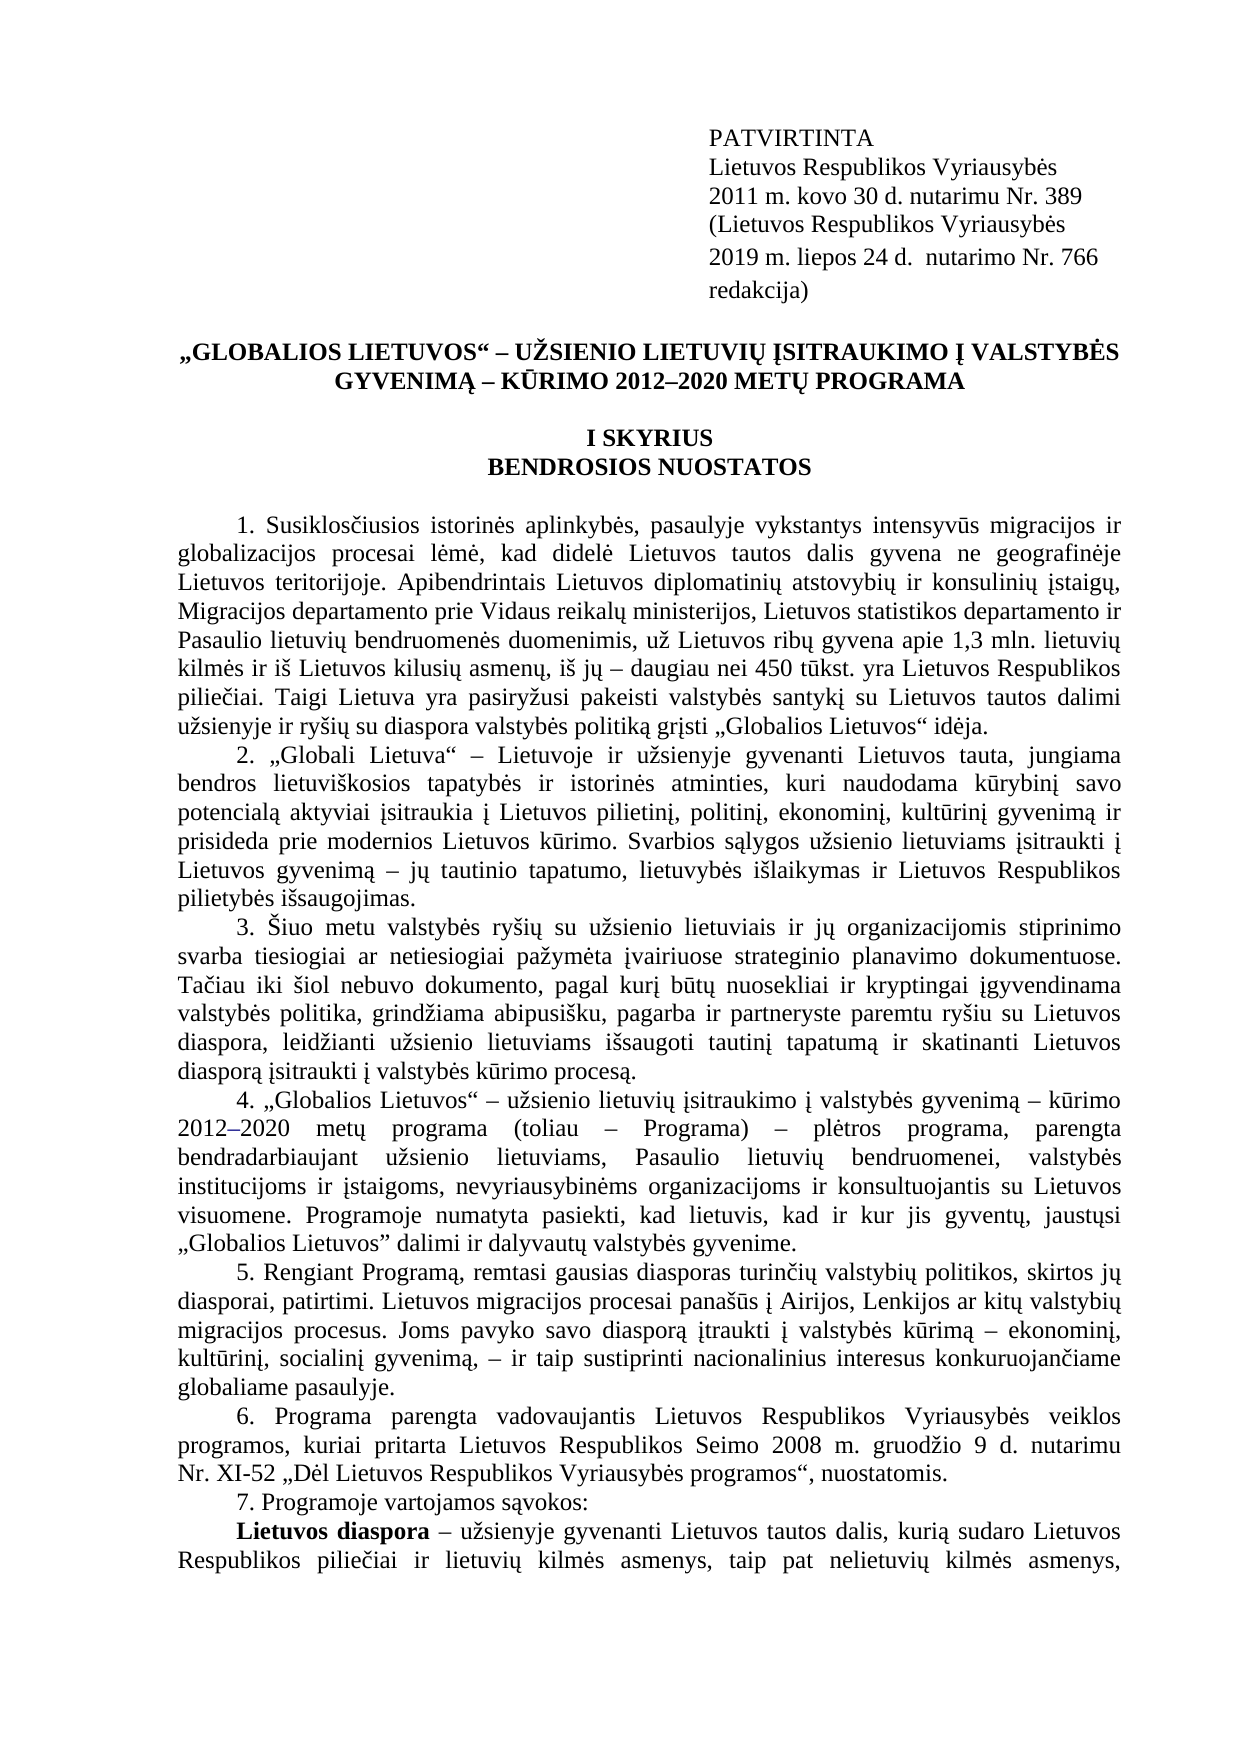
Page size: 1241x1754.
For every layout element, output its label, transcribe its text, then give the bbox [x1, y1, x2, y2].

text Lietuvos Respublikos Vyriausybės [177, 152, 1122, 181]
text Lietuvos diaspora – užsienyje gyvenanti Lietuvos tautos dalis, kurią sudaro Lietuvos Respublikos piliečiai ir lietuvių kilmės asmenys, taip pat nelietuvių kilmės asmenys, [177, 1516, 1122, 1573]
text „GLOBALIOS LIETUVOS“ – UŽSIENIO LIETUVIŲ ĮSITRAUKIMO Į VALSTYBĖS GYVENIMĄ – KŪRIMO 2012–2020 METŲ PROGRAMA [177, 337, 1122, 395]
text 1. Susiklosčiusios istorinės aplinkybės, pasaulyje vykstantys intensyvūs migracijos ir globalizacijos procesai lėmė, kad didelė Lietuvos tautos dalis gyvena ne geografinėje Lietuvos teritorijoje. Apibendrintais Lietuvos diplomatinių atstovybių ir konsulinių įstaigų, Migracijos departamento prie Vidaus reikalų ministerijos, Lietuvos statistikos departamento ir Pasaulio lietuvių bendruomenės duomenimis, už Lietuvos ribų gyvena apie 1,3 mln. lietuvių kilmės ir iš Lietuvos kilusių asmenų, iš jų – daugiau nei 450 tūkst. yra Lietuvos Respublikos piliečiai. Taigi Lietuva yra pasiryžusi pakeisti valstybės santykį su Lietuvos tautos dalimi užsienyje ir ryšių su diaspora valstybės politiką grįsti „Globalios Lietuvos“ idėja. [177, 510, 1122, 740]
text I SKYRIUS [177, 423, 1122, 452]
text (Lietuvos Respublikos Vyriausybės 2019 m. liepos 24 d. nutarimo Nr. 766 redakcija) [709, 209, 1122, 304]
text BENDROSIOS NUOSTATOS [177, 452, 1122, 481]
text 2. „Globali Lietuva“ – Lietuvoje ir užsienyje gyvenanti Lietuvos tauta, jungiama bendros lietuviškosios tapatybės ir istorinės atminties, kuri naudodama kūrybinį savo potencialą aktyviai įsitraukia į Lietuvos pilietinį, politinį, ekonominį, kultūrinį gyvenimą ir prisideda prie modernios Lietuvos kūrimo. Svarbios sąlygos užsienio lietuviams įsitraukti į Lietuvos gyvenimą – jų tautinio tapatumo, lietuvybės išlaikymas ir Lietuvos Respublikos pilietybės išsaugojimas. [177, 740, 1122, 912]
text 2011 m. kovo 30 d. nutarimu Nr. 389 [177, 181, 1122, 209]
text 3. Šiuo metu valstybės ryšių su užsienio lietuviais ir jų organizacijomis stiprinimo svarba tiesiogiai ar netiesiogiai pažymėta įvairiuose strateginio planavimo dokumentuose. Tačiau iki šiol nebuvo dokumento, pagal kurį būtų nuosekliai ir kryptingai įgyvendinama valstybės politika, grindžiama abipusišku, pagarba ir partneryste paremtu ryšiu su Lietuvos diaspora, leidžianti užsienio lietuviams išsaugoti tautinį tapatumą ir skatinanti Lietuvos diasporą įsitraukti į valstybės kūrimo procesą. [177, 912, 1122, 1085]
text Patvirtinta [177, 123, 1122, 152]
text 7. Programoje vartojamos sąvokos: [177, 1487, 1122, 1516]
text 4. „Globalios Lietuvos“ – užsienio lietuvių įsitraukimo į valstybės gyvenimą – kūrimo 2012–2020 metų programa (toliau – Programa) – plėtros programa, parengta bendradarbiaujant užsienio lietuviams, Pasaulio lietuvių bendruomenei, valstybės institucijoms ir įstaigoms, nevyriausybinėms organizacijoms ir konsultuojantis su Lietuvos visuomene. Programoje numatyta pasiekti, kad lietuvis, kad ir kur jis gyventų, jaustųsi „Globalios Lietuvos” dalimi ir dalyvautų valstybės gyvenime. [177, 1085, 1122, 1257]
text 5. Rengiant Programą, remtasi gausias diasporas turinčių valstybių politikos, skirtos jų diasporai, patirtimi. Lietuvos migracijos procesai panašūs į Airijos, Lenkijos ar kitų valstybių migracijos procesus. Joms pavyko savo diasporą įtraukti į valstybės kūrimą – ekonominį, kultūrinį, socialinį gyvenimą, – ir taip sustiprinti nacionalinius interesus konkuruojančiame globaliame pasaulyje. [177, 1257, 1122, 1401]
text 6. Programa parengta vadovaujantis Lietuvos Respublikos Vyriausybės veiklos programos, kuriai pritarta Lietuvos Respublikos Seimo 2008 m. gruodžio 9 d. nutarimu Nr. XI-52 „Dėl Lietuvos Respublikos Vyriausybės programos“, nuostatomis. [177, 1401, 1122, 1487]
